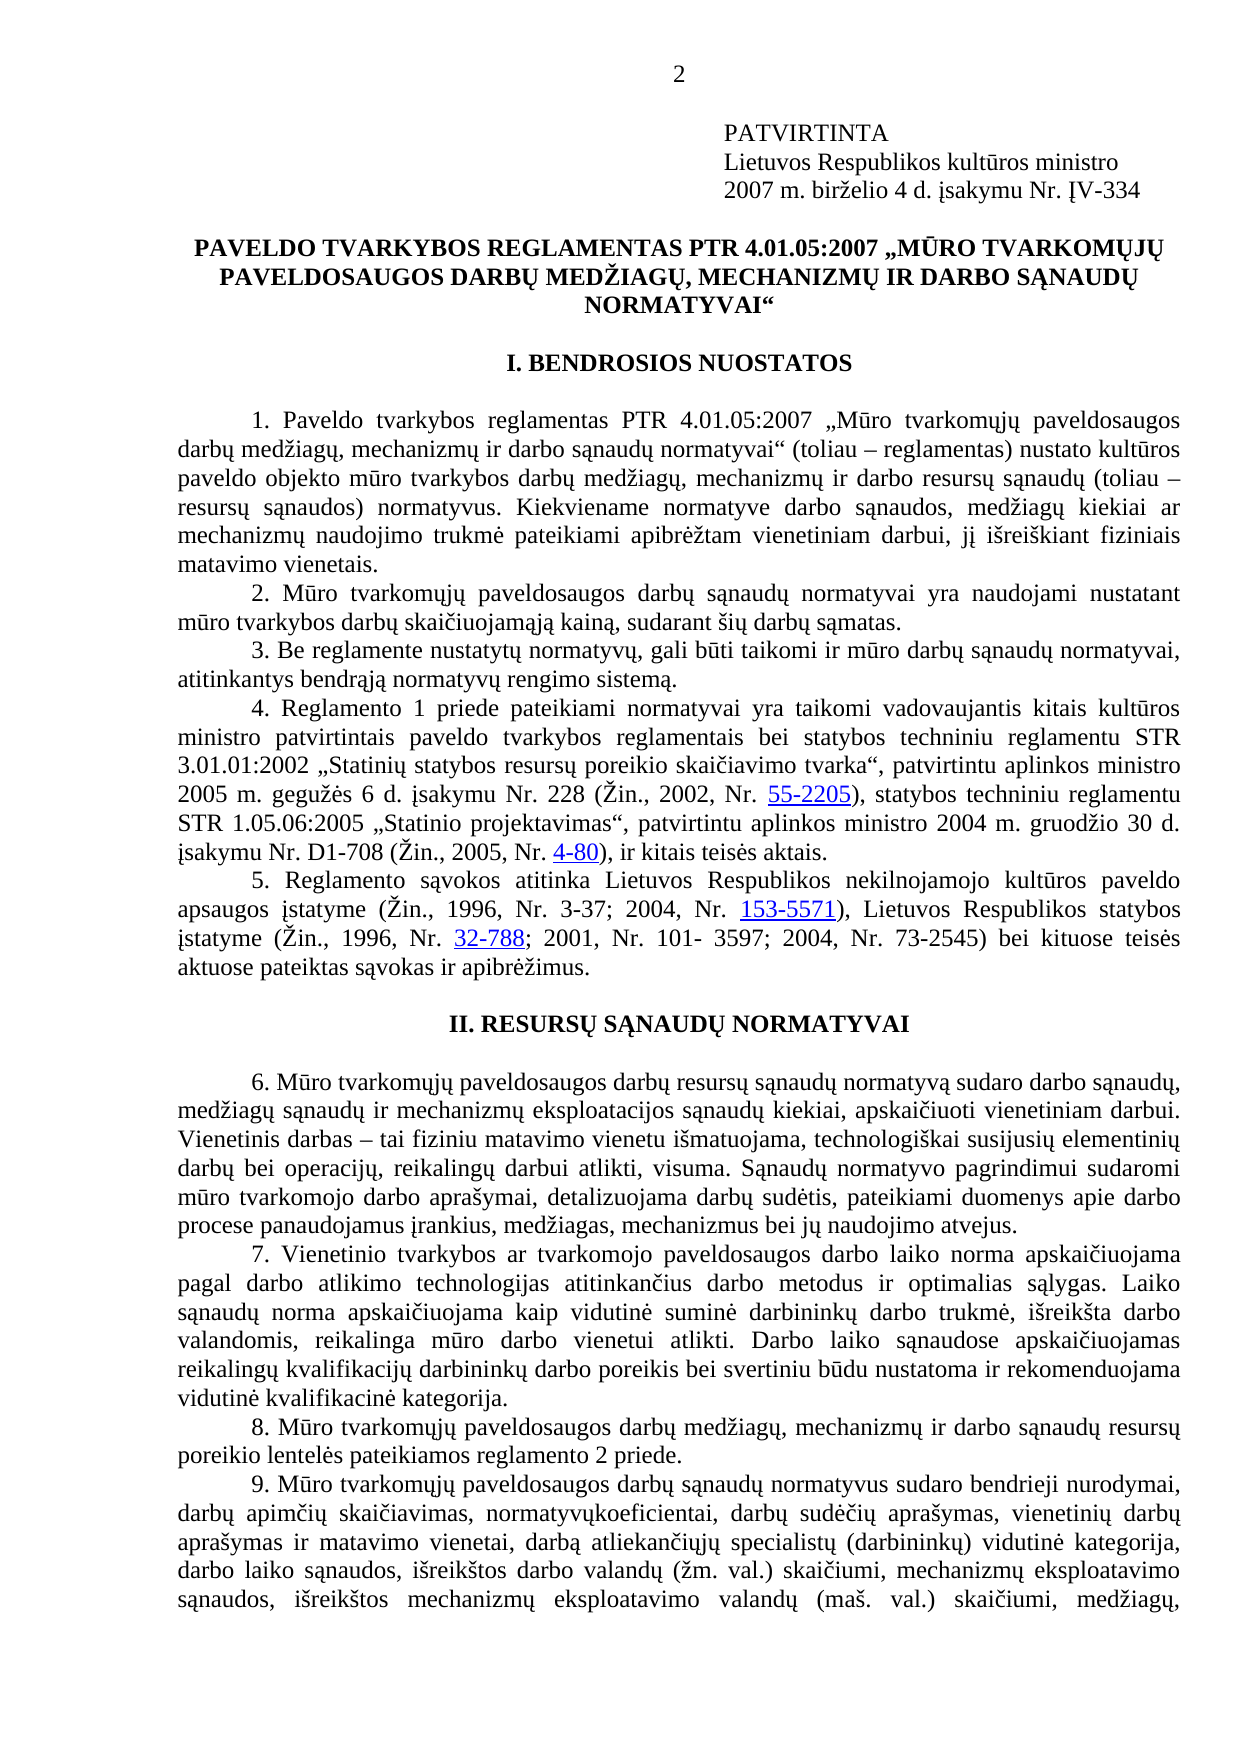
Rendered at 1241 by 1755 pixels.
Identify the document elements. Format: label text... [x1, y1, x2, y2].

text 4. Reglamento 1 priede pateikiami normatyvai yra taikomi vadovaujantis kitais kultūros ministro patvirtintais paveldo tvarkybos reglamentais bei statybos techniniu reglamentu STR 3.01.01:2002 „Statinių statybos resursų poreikio skaičiavimo tvarka“, patvirtintu aplinkos ministro 2005 m. gegužės 6 d. įsakymu Nr. 228 (Žin., 2002, Nr. 55-2205), statybos techniniu reglamentu STR 1.05.06:2005 „Statinio projektavimas“, patvirtintu aplinkos ministro 2004 m. gruodžio 30 d. įsakymu Nr. D1-708 (Žin., 2005, Nr. 4-80), ir kitais teisės aktais. [177, 693, 1181, 866]
text PAVELDO TVARKYBOS REGLAMENTAS PTR 4.01.05:2007 „MŪRO TVARKOMŲJŲ PAVELDOSAUGOS DARBŲ MEDŽIAGŲ, MECHANIZMŲ IR DARBO SĄNAUDŲ NORMATYVAI“ [177, 233, 1181, 319]
text I. BENDROSIOS NUOSTATOS [177, 348, 1181, 377]
text 6. Mūro tvarkomųjų paveldosaugos darbų resursų sąnaudų normatyvą sudaro darbo sąnaudų, medžiagų sąnaudų ir mechanizmų eksploatacijos sąnaudų kiekiai, apskaičiuoti vienetiniam darbui. Vienetinis darbas – tai fiziniu matavimo vienetu išmatuojama, technologiškai susijusių elementinių darbų bei operacijų, reikalingų darbui atlikti, visuma. Sąnaudų normatyvo pagrindimui sudaromi mūro tvarkomojo darbo aprašymai, detalizuojama darbų sudėtis, pateikiami duomenys apie darbo procese panaudojamus įrankius, medžiagas, mechanizmus bei jų naudojimo atvejus. [177, 1067, 1181, 1239]
text 9. Mūro tvarkomųjų paveldosaugos darbų sąnaudų normatyvus sudaro bendrieji nurodymai, darbų apimčių skaičiavimas, normatyvųkoeficientai, darbų sudėčių aprašymas, vienetinių darbų aprašymas ir matavimo vienetai, darbą atliekančiųjų specialistų (darbininkų) vidutinė kategorija, darbo laiko sąnaudos, išreikštos darbo valandų (žm. val.) skaičiumi, mechanizmų eksploatavimo sąnaudos, išreikštos mechanizmų eksploatavimo valandų (maš. val.) skaičiumi, medžiagų, [177, 1469, 1181, 1613]
text II. RESURSŲ SĄNAUDŲ NORMATYVAI [177, 1009, 1181, 1038]
text 8. Mūro tvarkomųjų paveldosaugos darbų medžiagų, mechanizmų ir darbo sąnaudų resursų poreikio lentelės pateikiamos reglamento 2 priede. [177, 1412, 1181, 1469]
text PATVIRTINTA [649, 118, 1181, 147]
text 2007 m. birželio 4 d. įsakymu Nr. ĮV-334 [649, 176, 1181, 204]
text 2. Mūro tvarkomųjų paveldosaugos darbų sąnaudų normatyvai yra naudojami nustatant mūro tvarkybos darbų skaičiuojamąją kainą, sudarant šių darbų sąmatas. [177, 578, 1181, 636]
text 1. Paveldo tvarkybos reglamentas PTR 4.01.05:2007 „Mūro tvarkomųjų paveldosaugos darbų medžiagų, mechanizmų ir darbo sąnaudų normatyvai“ (toliau – reglamentas) nustato kultūros paveldo objekto mūro tvarkybos darbų medžiagų, mechanizmų ir darbo resursų sąnaudų (toliau – resursų sąnaudos) normatyvus. Kiekviename normatyve darbo sąnaudos, medžiagų kiekiai ar mechanizmų naudojimo trukmė pateikiami apibrėžtam vienetiniam darbui, jį išreiškiant fiziniais matavimo vienetais. [177, 406, 1181, 578]
text 7. Vienetinio tvarkybos ar tvarkomojo paveldosaugos darbo laiko norma apskaičiuojama pagal darbo atlikimo technologijas atitinkančius darbo metodus ir optimalias sąlygas. Laiko sąnaudų norma apskaičiuojama kaip vidutinė suminė darbininkų darbo trukmė, išreikšta darbo valandomis, reikalinga mūro darbo vienetui atlikti. Darbo laiko sąnaudose apskaičiuojamas reikalingų kvalifikacijų darbininkų darbo poreikis bei svertiniu būdu nustatoma ir rekomenduojama vidutinė kvalifikacinė kategorija. [177, 1239, 1181, 1412]
text Lietuvos Respublikos kultūros ministro [649, 147, 1181, 176]
text 3. Be reglamente nustatytų normatyvų, gali būti taikomi ir mūro darbų sąnaudų normatyvai, atitinkantys bendrąją normatyvų rengimo sistemą. [177, 636, 1181, 693]
text 5. Reglamento sąvokos atitinka Lietuvos Respublikos nekilnojamojo kultūros paveldo apsaugos įstatyme (Žin., 1996, Nr. 3-37; 2004, Nr. 153-5571), Lietuvos Respublikos statybos įstatyme (Žin., 1996, Nr. 32-788; 2001, Nr. 101- 3597; 2004, Nr. 73-2545) bei kituose teisės aktuose pateiktas sąvokas ir apibrėžimus. [177, 866, 1181, 981]
